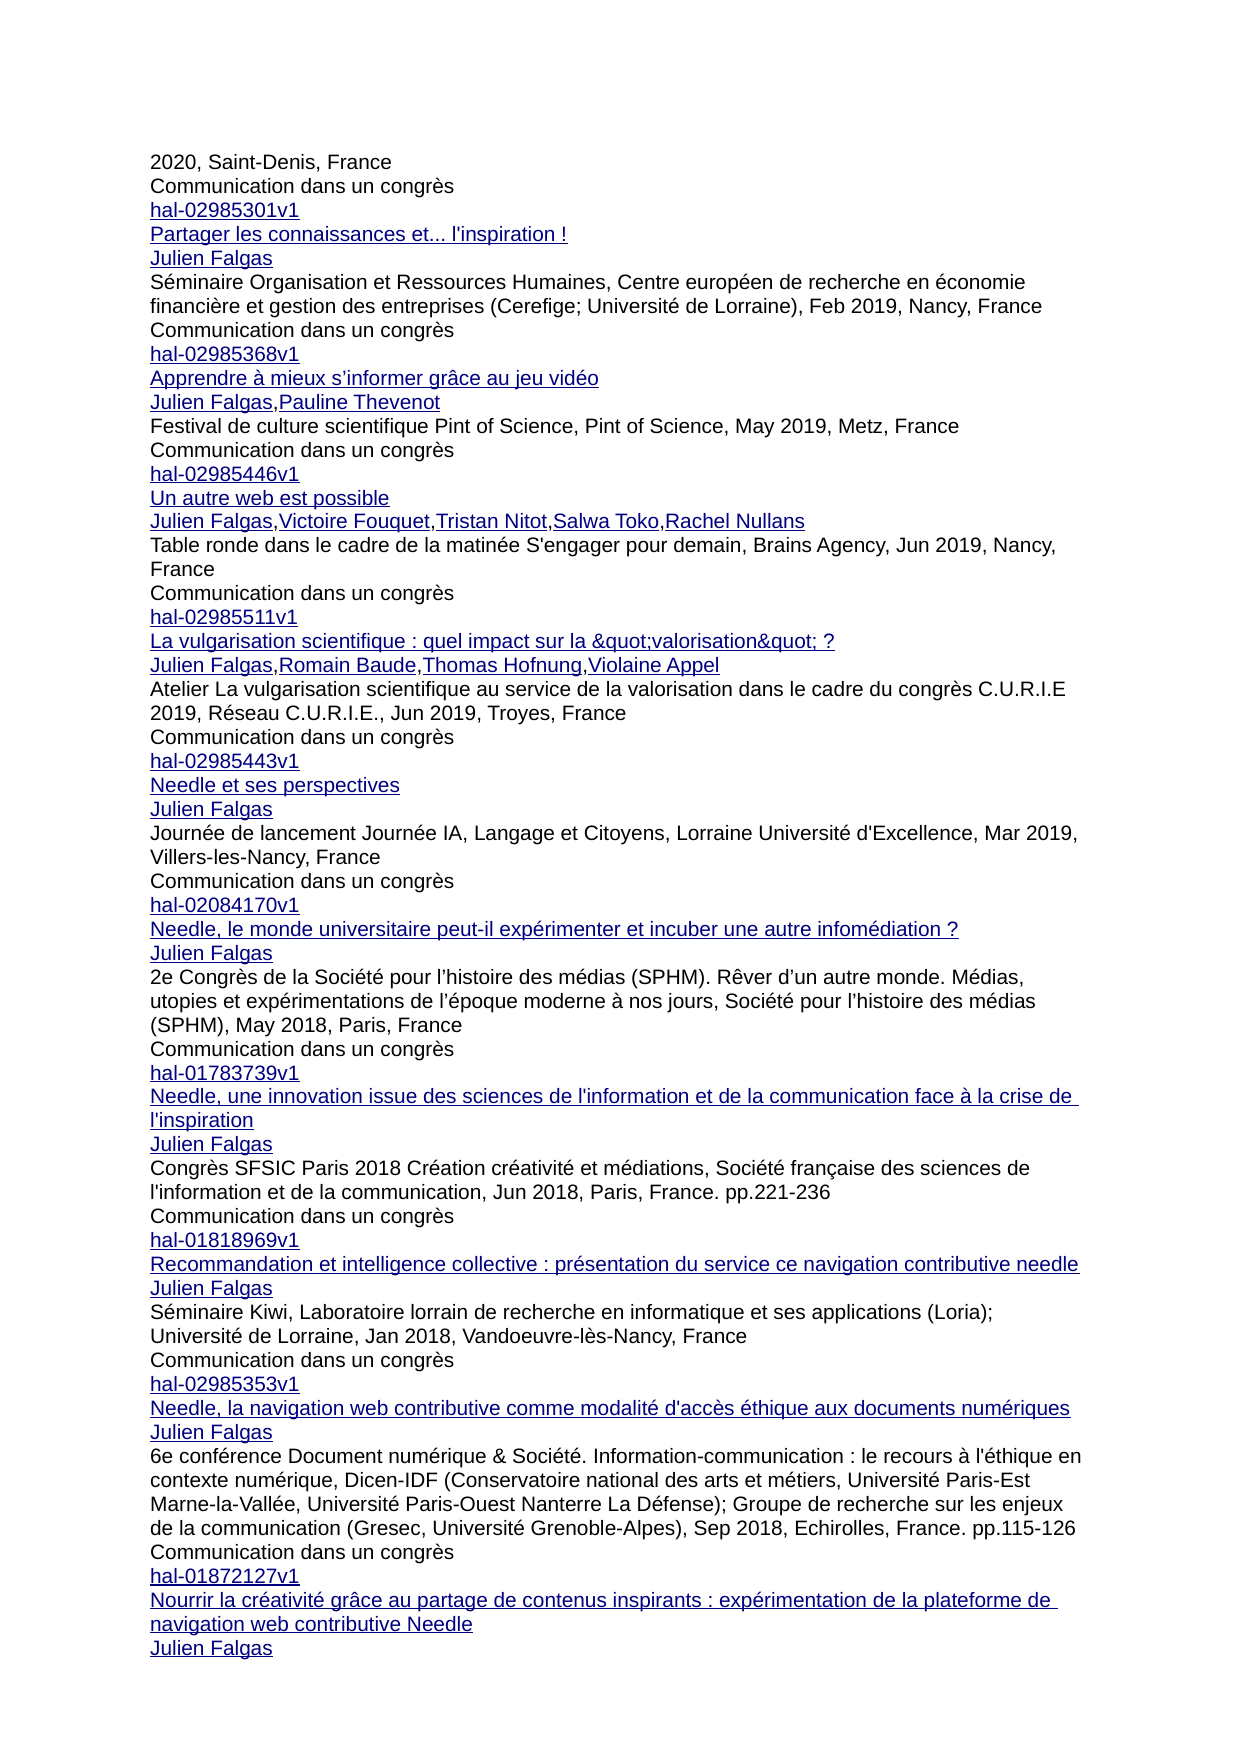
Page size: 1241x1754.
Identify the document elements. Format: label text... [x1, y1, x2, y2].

table_cell Recommandation et intelligence collective : présentation du service ce navigation contributive needle Julien Falgas Séminaire Kiwi, Laboratoire lorrain de recherche en informatique et ses applications (Loria); Université de Lorraine, Jan 2018, Vandoeuvre-lès-Nancy, France Communication dans un congrès hal-02985353v1 [150, 1252, 1090, 1396]
table_cell Un autre web est possible Julien Falgas,Victoire Fouquet,Tristan Nitot,Salwa Toko,Rachel Nullans Table ronde dans le cadre de la matinée S'engager pour demain, Brains Agency, Jun 2019, Nancy, France Communication dans un congrès hal-02985511v1 [150, 485, 1090, 629]
table_cell Apprendre à mieux s’informer grâce au jeu vidéo Julien Falgas,Pauline Thevenot Festival de culture scientifique Pint of Science, Pint of Science, May 2019, Metz, France Communication dans un congrès hal-02985446v1 [150, 366, 1090, 485]
table_cell Needle et ses perspectives Julien Falgas Journée de lancement Journée IA, Langage et Citoyens, Lorraine Université d'Excellence, Mar 2019, Villers-les-Nancy, France Communication dans un congrès hal-02084170v1 [150, 773, 1090, 917]
table_cell Needle, le monde universitaire peut-il expérimenter et incuber une autre infomédiation ? Julien Falgas 2e Congrès de la Société pour l’histoire des médias (SPHM). Rêver d’un autre monde. Médias, utopies et expérimentations de l’époque moderne à nos jours, Société pour l’histoire des médias (SPHM), May 2018, Paris, France Communication dans un congrès hal-01783739v1 [150, 917, 1090, 1084]
table_cell La vulgarisation scientifique : quel impact sur la &quot;valorisation&quot; ? Julien Falgas,Romain Baude,Thomas Hofnung,Violaine Appel Atelier La vulgarisation scientifique au service de la valorisation dans le cadre du congrès C.U.R.I.E 2019, Réseau C.U.R.I.E., Jun 2019, Troyes, France Communication dans un congrès hal-02985443v1 [150, 629, 1090, 773]
table_cell Nourrir la créativité grâce au partage de contenus inspirants : expérimentation de la plateforme de navigation web contributive Needle Julien Falgas [150, 1588, 1090, 1659]
table_cell Needle, la navigation web contributive comme modalité d'accès éthique aux documents numériques Julien Falgas 6e conférence Document numérique & Société. Information-communication : le recours à l'éthique en contexte numérique, Dicen-IDF (Conservatoire national des arts et métiers, Université Paris-Est Marne-la-Vallée, Université Paris-Ouest Nanterre La Défense); Groupe de recherche sur les enjeux de la communication (Gresec, Université Grenoble-Alpes), Sep 2018, Echirolles, France. pp.115-126 Communication dans un congrès hal-01872127v1 [150, 1396, 1090, 1587]
table_cell Needle, une innovation issue des sciences de l'information et de la communication face à la crise de l'inspiration Julien Falgas Congrès SFSIC Paris 2018 Création créativité et médiations, Société française des sciences de l'information et de la communication, Jun 2018, Paris, France. pp.221-236 Communication dans un congrès hal-01818969v1 [150, 1084, 1090, 1252]
table_cell 2020, Saint-Denis, France Communication dans un congrès hal-02985301v1 [150, 150, 1090, 222]
table_cell Partager les connaissances et... l'inspiration ! Julien Falgas Séminaire Organisation et Ressources Humaines, Centre européen de recherche en économie financière et gestion des entreprises (Cerefige; Université de Lorraine), Feb 2019, Nancy, France Communication dans un congrès hal-02985368v1 [150, 222, 1090, 366]
